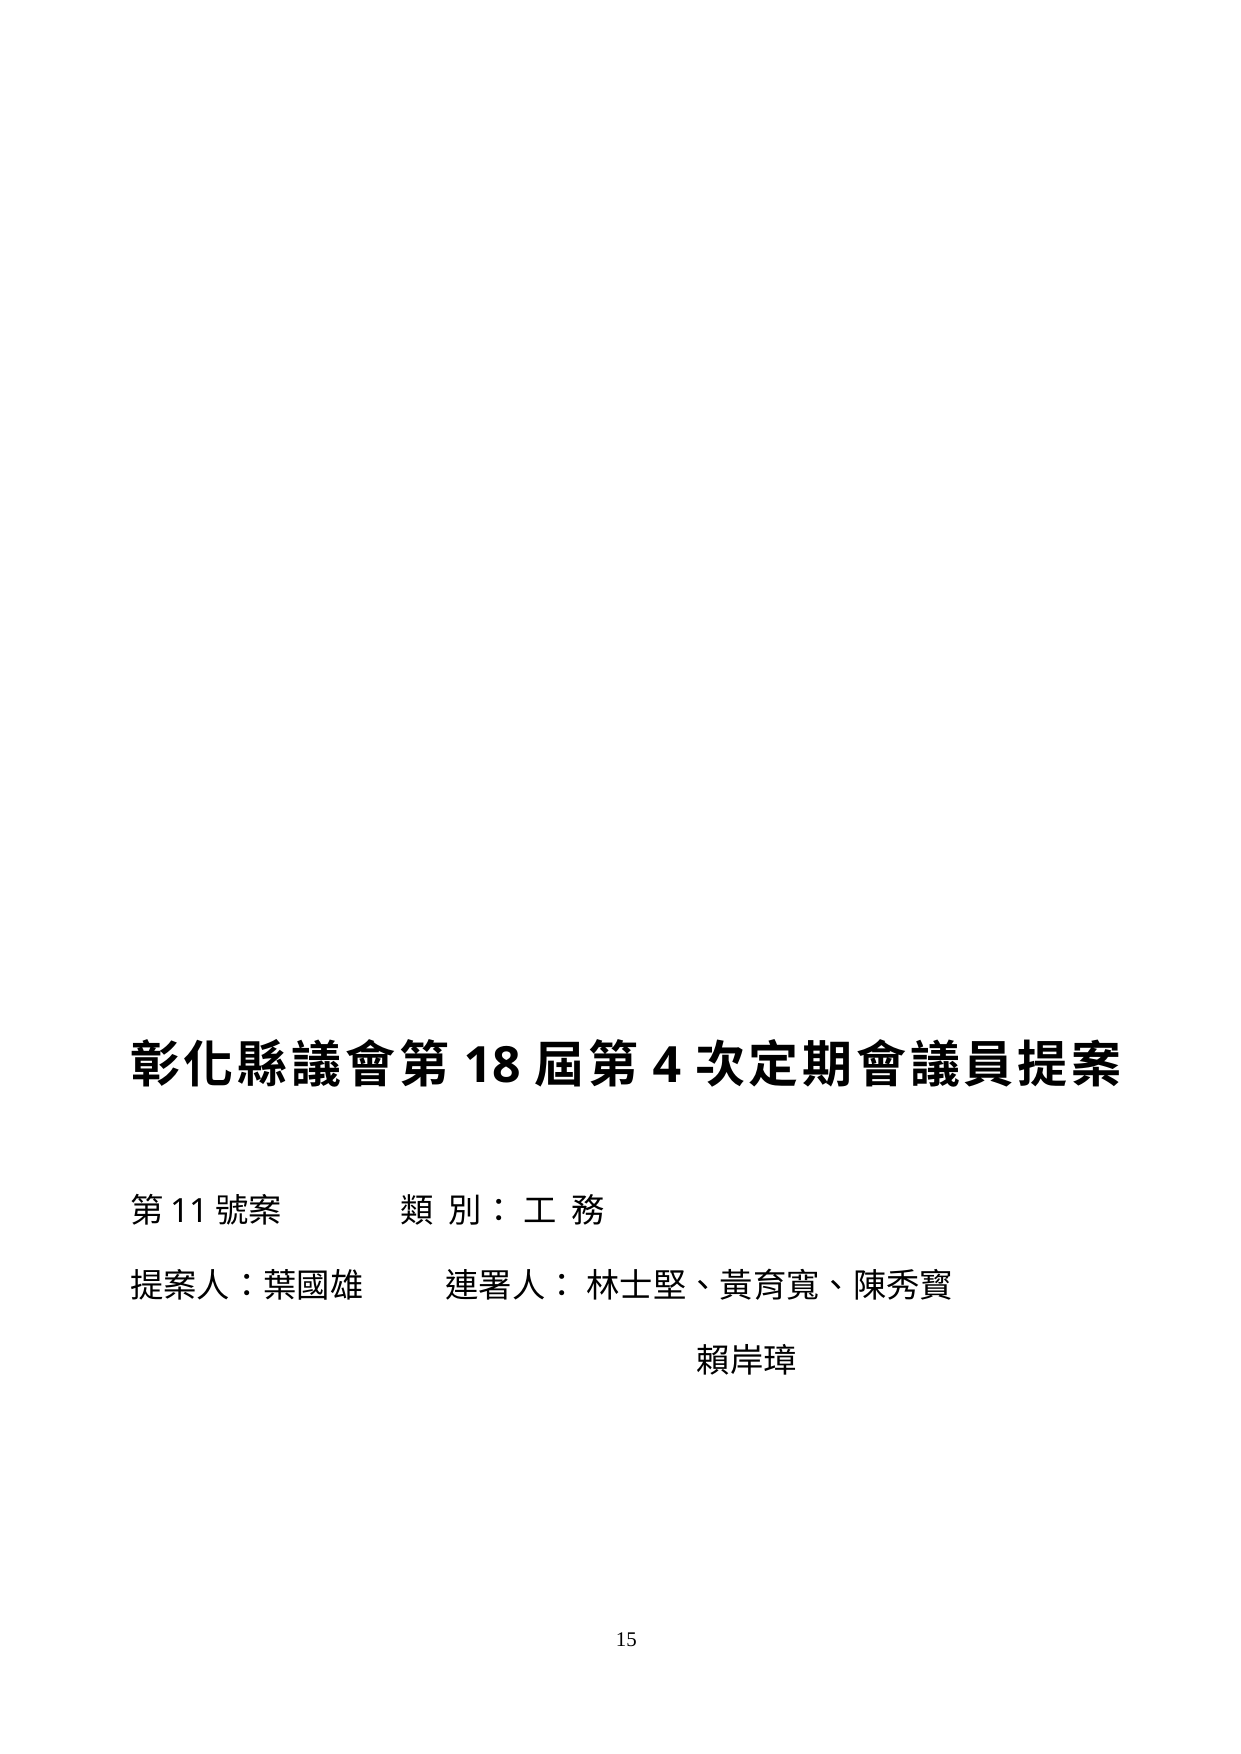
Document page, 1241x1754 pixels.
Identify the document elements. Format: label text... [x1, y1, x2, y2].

text 彰化縣議會第18屆第4次定期會議員提案 [130, 1023, 1122, 1098]
text 提案人：葉國雄 連署人： 林士堅、黃育寬、陳秀寳 賴岸璋 [130, 1246, 1122, 1396]
text 第11號案 類 別： 工 務 [130, 1171, 1122, 1246]
